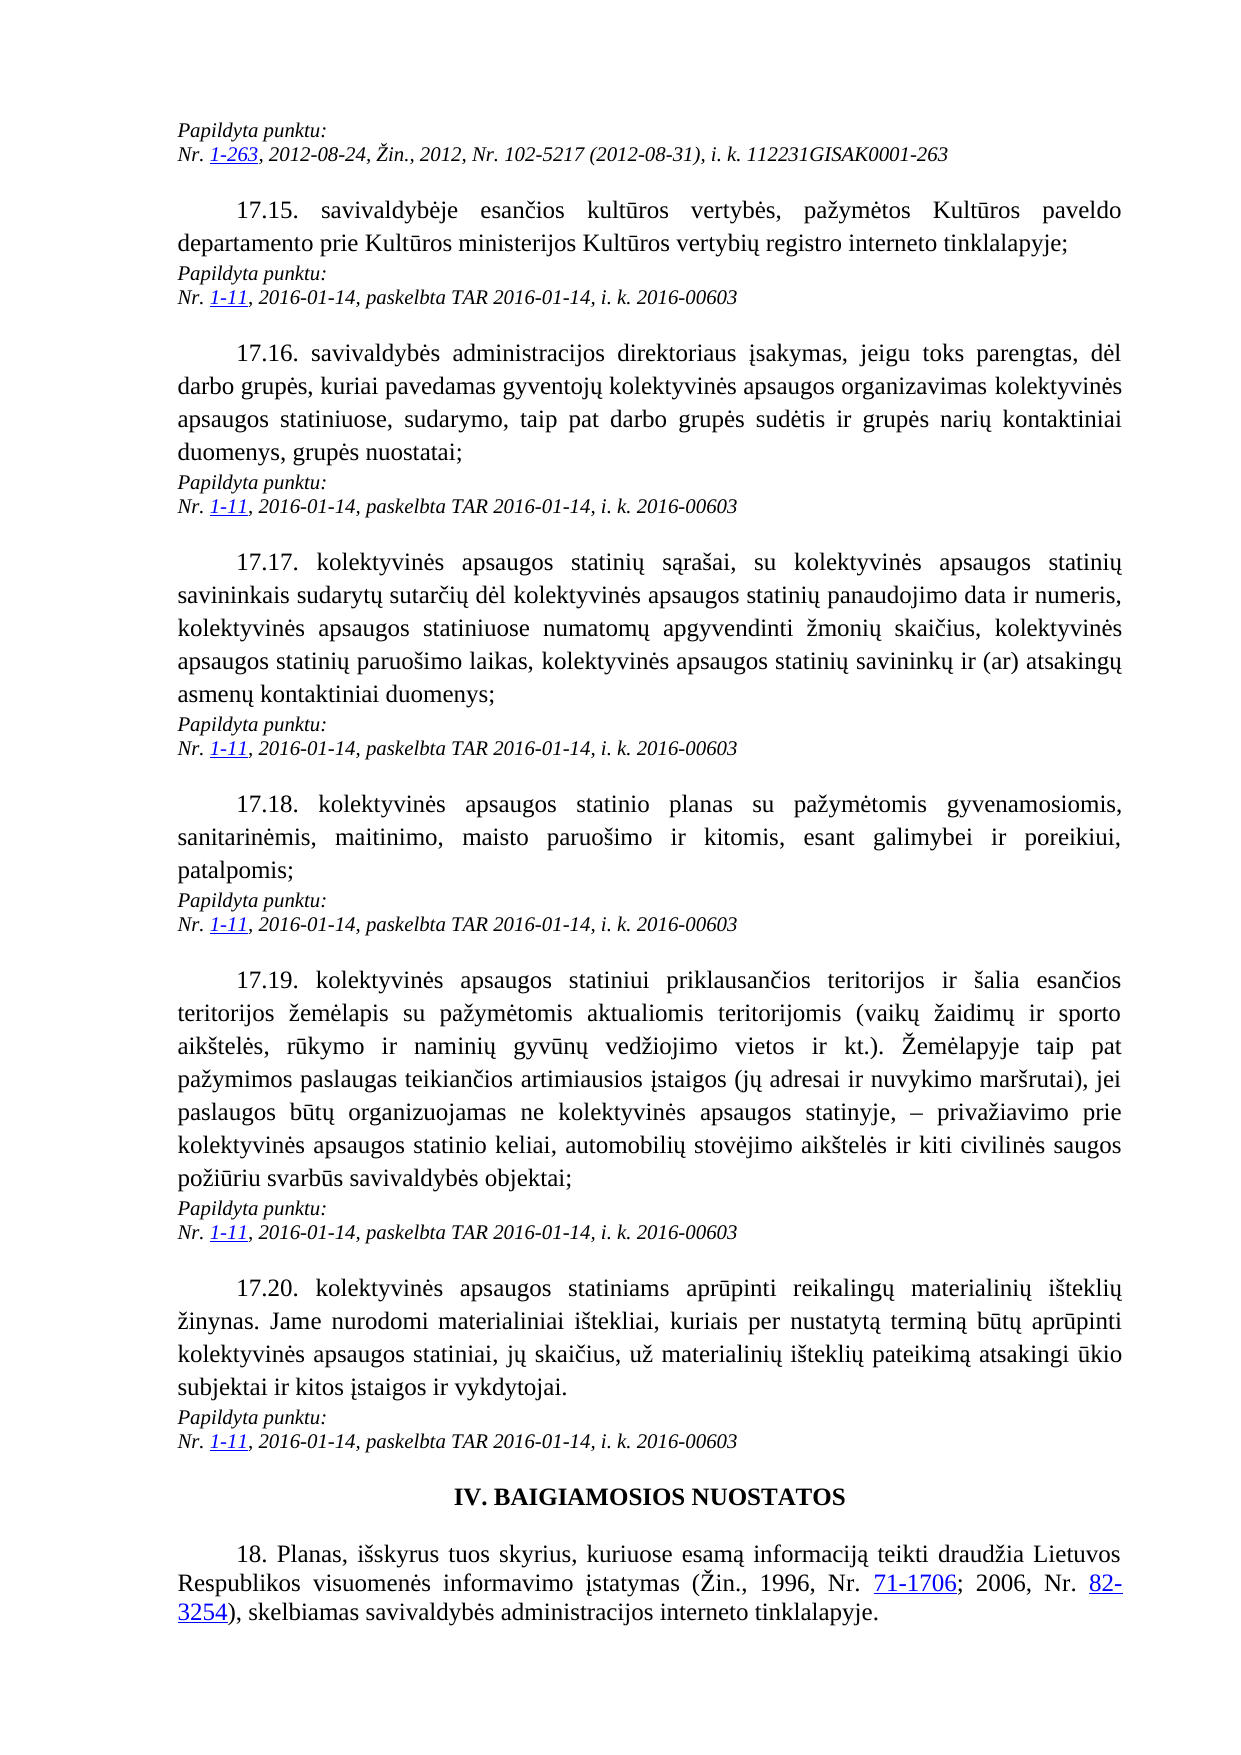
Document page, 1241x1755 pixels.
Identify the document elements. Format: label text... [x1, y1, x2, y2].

text Nr. 1-11, 2016-01-14, paskelbta TAR 2016-01-14, i. k. 2016-00603 [177, 736, 1122, 760]
text 17.20. kolektyvinės apsaugos statiniams aprūpinti reikalingų materialinių išteklių žinynas. Jame nurodomi materialiniai ištekliai, kuriais per nustatytą terminą būtų aprūpinti kolektyvinės apsaugos statiniai, jų skaičius, už materialinių išteklių pateikimą atsakingi ūkio subjektai ir kitos įstaigos ir vykdytojai. [177, 1273, 1122, 1401]
text 17.15. savivaldybėje esančios kultūros vertybės, pažymėtos Kultūros paveldo departamento prie Kultūros ministerijos Kultūros vertybių registro interneto tinklalapyje; [177, 195, 1122, 257]
text 17.17. kolektyvinės apsaugos statinių sąrašai, su kolektyvinės apsaugos statinių savininkais sudarytų sutarčių dėl kolektyvinės apsaugos statinių panaudojimo data ir numeris, kolektyvinės apsaugos statiniuose numatomų apgyvendinti žmonių skaičius, kolektyvinės apsaugos statinių paruošimo laikas, kolektyvinės apsaugos statinių savininkų ir (ar) atsakingų asmenų kontaktiniai duomenys; [177, 547, 1122, 708]
text Nr. 1-11, 2016-01-14, paskelbta TAR 2016-01-14, i. k. 2016-00603 [177, 1429, 1122, 1453]
text Nr. 1-263, 2012-08-24, Žin., 2012, Nr. 102-5217 (2012-08-31), i. k. 112231GISAK0001-263 [177, 142, 1122, 166]
text 17.19. kolektyvinės apsaugos statiniui priklausančios teritorijos ir šalia esančios teritorijos žemėlapis su pažymėtomis aktualiomis teritorijomis (vaikų žaidimų ir sporto aikštelės, rūkymo ir naminių gyvūnų vedžiojimo vietos ir kt.). Žemėlapyje taip pat pažymimos paslaugas teikiančios artimiausios įstaigos (jų adresai ir nuvykimo maršrutai), jei paslaugos būtų organizuojamas ne kolektyvinės apsaugos statinyje, – privažiavimo prie kolektyvinės apsaugos statinio keliai, automobilių stovėjimo aikštelės ir kiti civilinės saugos požiūriu svarbūs savivaldybės objektai; [177, 965, 1122, 1192]
text 17.16. savivaldybės administracijos direktoriaus įsakymas, jeigu toks parengtas, dėl darbo grupės, kuriai pavedamas gyventojų kolektyvinės apsaugos organizavimas kolektyvinės apsaugos statiniuose, sudarymo, taip pat darbo grupės sudėtis ir grupės narių kontaktiniai duomenys, grupės nuostatai; [177, 338, 1122, 466]
text Papildyta punktu: [177, 261, 1122, 285]
text 18. Planas, išskyrus tuos skyrius, kuriuose esamą informaciją teikti draudžia Lietuvos Respublikos visuomenės informavimo įstatymas (Žin., 1996, Nr. 71-1706; 2006, Nr. 82-3254), skelbiamas savivaldybės administracijos interneto tinklalapyje. [177, 1539, 1122, 1626]
text Papildyta punktu: [177, 1405, 1122, 1429]
text Nr. 1-11, 2016-01-14, paskelbta TAR 2016-01-14, i. k. 2016-00603 [177, 285, 1122, 309]
text IV. BAIGIAMOSIOS NUOSTATOS [177, 1482, 1122, 1511]
text Papildyta punktu: [177, 712, 1122, 736]
text Papildyta punktu: [177, 888, 1122, 912]
text Papildyta punktu: [177, 118, 1122, 142]
text 17.18. kolektyvinės apsaugos statinio planas su pažymėtomis gyvenamosiomis, sanitarinėmis, maitinimo, maisto paruošimo ir kitomis, esant galimybei ir poreikiui, patalpomis; [177, 789, 1122, 884]
text Nr. 1-11, 2016-01-14, paskelbta TAR 2016-01-14, i. k. 2016-00603 [177, 1220, 1122, 1244]
text Nr. 1-11, 2016-01-14, paskelbta TAR 2016-01-14, i. k. 2016-00603 [177, 912, 1122, 936]
text Papildyta punktu: [177, 1196, 1122, 1220]
text Papildyta punktu: [177, 470, 1122, 494]
text Nr. 1-11, 2016-01-14, paskelbta TAR 2016-01-14, i. k. 2016-00603 [177, 494, 1122, 518]
